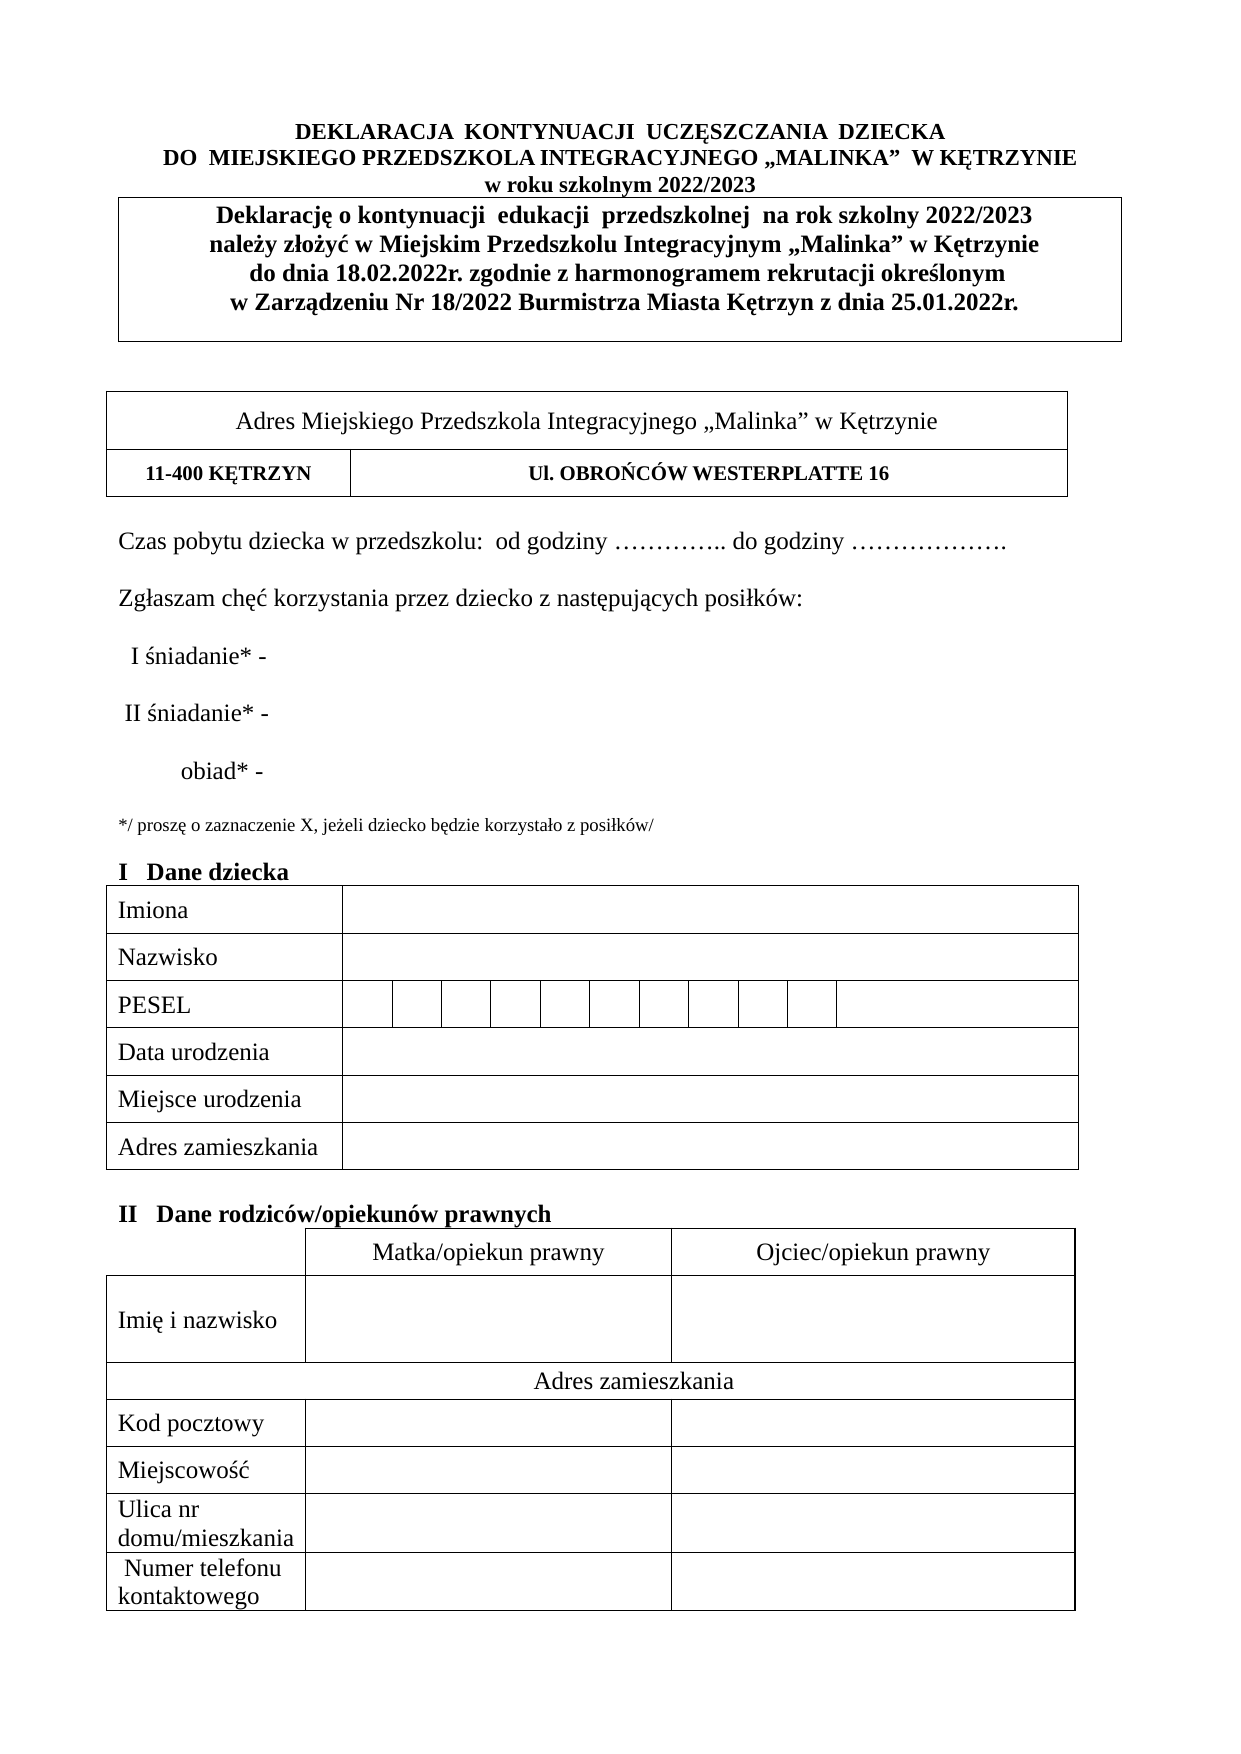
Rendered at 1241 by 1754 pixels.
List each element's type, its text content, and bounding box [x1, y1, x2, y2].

table_cell [343, 1076, 1078, 1122]
text */ proszę o zaznaczenie X, jeżeli dziecko będzie korzystało z posiłków/ [118, 813, 1122, 835]
table_header Adres Miejskiego Przedszkola Integracyjnego „Malinka” w Kętrzynie [107, 392, 1067, 449]
text w roku szkolnym 2022/2023 [118, 171, 1122, 197]
table_cell [306, 1447, 671, 1493]
table_cell Miejscowość [107, 1447, 305, 1493]
table_cell 11-400 KĘTRZYN [107, 450, 350, 496]
text II Dane rodziców/opiekunów prawnych [118, 1199, 1122, 1228]
table_cell Data urodzenia [107, 1028, 342, 1074]
table_cell [541, 981, 589, 1027]
table_cell [306, 1400, 671, 1446]
table_cell [491, 981, 540, 1027]
table_header Matka/opiekun prawny [306, 1229, 671, 1275]
table_cell [306, 1494, 671, 1552]
text Deklarację o kontynuacji edukacji przedszkolnej na rok szkolny 2022/2023 [119, 198, 1121, 226]
table_cell [306, 1553, 671, 1610]
table_cell Adres zamieszkania [107, 1123, 342, 1169]
table_cell [343, 934, 1078, 980]
table_cell [672, 1553, 1074, 1610]
table_cell Miejsce urodzenia [107, 1076, 342, 1122]
table_cell Imię i nazwisko [107, 1276, 305, 1362]
table_header Imiona [107, 886, 342, 933]
text w Zarządzeniu Nr 18/2022 Burmistrza Miasta Kętrzyn z dnia 25.01.2022r. [119, 283, 1121, 315]
table_cell [343, 1123, 1078, 1169]
table_cell [343, 1028, 1078, 1074]
table_cell Numer telefonu kontaktowego [107, 1553, 305, 1610]
text obiad* - [118, 756, 1122, 785]
table_cell [672, 1276, 1074, 1362]
table_cell Ulica nr domu/mieszkania [107, 1494, 305, 1552]
text I Dane dziecka [118, 857, 1122, 885]
table_cell [837, 981, 1078, 1027]
table_cell Nazwisko [107, 934, 342, 980]
text do dnia 18.02.2022r. zgodnie z harmonogramem rekrutacji określonym [119, 255, 1121, 283]
table_cell Adres zamieszkania [107, 1363, 1074, 1398]
text Czas pobytu dziecka w przedszkolu: od godziny ………….. do godziny ………………. [118, 526, 1122, 555]
text Zgłaszam chęć korzystania przez dziecko z następujących posiłków: [118, 583, 1122, 612]
table_cell [739, 981, 787, 1027]
text należy złożyć w Miejskim Przedszkolu Integracyjnym „Malinka” w Kętrzynie [119, 226, 1121, 255]
table_cell [590, 981, 639, 1027]
table_cell [343, 981, 392, 1027]
table_cell [672, 1494, 1074, 1552]
text I śniadanie* - [118, 641, 1122, 670]
table_cell [788, 981, 836, 1027]
table_cell Ul. OBROŃCÓW WESTERPLATTE 16 [351, 450, 1067, 496]
table_header [106, 1228, 305, 1275]
table_cell [442, 981, 490, 1027]
table_header [343, 886, 1078, 933]
text DEKLARACJA KONTYNUACJI UCZĘSZCZANIA DZIECKA [118, 118, 1122, 144]
text DO MIEJSKIEGO PRZEDSZKOLA INTEGRACYJNEGO „MALINKA” W KĘTRZYNIE [118, 144, 1122, 171]
table_cell Kod pocztowy [107, 1400, 305, 1446]
table_cell [672, 1447, 1074, 1493]
table_cell [672, 1400, 1074, 1446]
table_header Ojciec/opiekun prawny [672, 1229, 1074, 1275]
table_cell [393, 981, 441, 1027]
table_cell PESEL [107, 981, 342, 1027]
table_cell [640, 981, 688, 1027]
table_cell [689, 981, 738, 1027]
table_cell [306, 1276, 671, 1362]
text II śniadanie* - [118, 698, 1122, 727]
